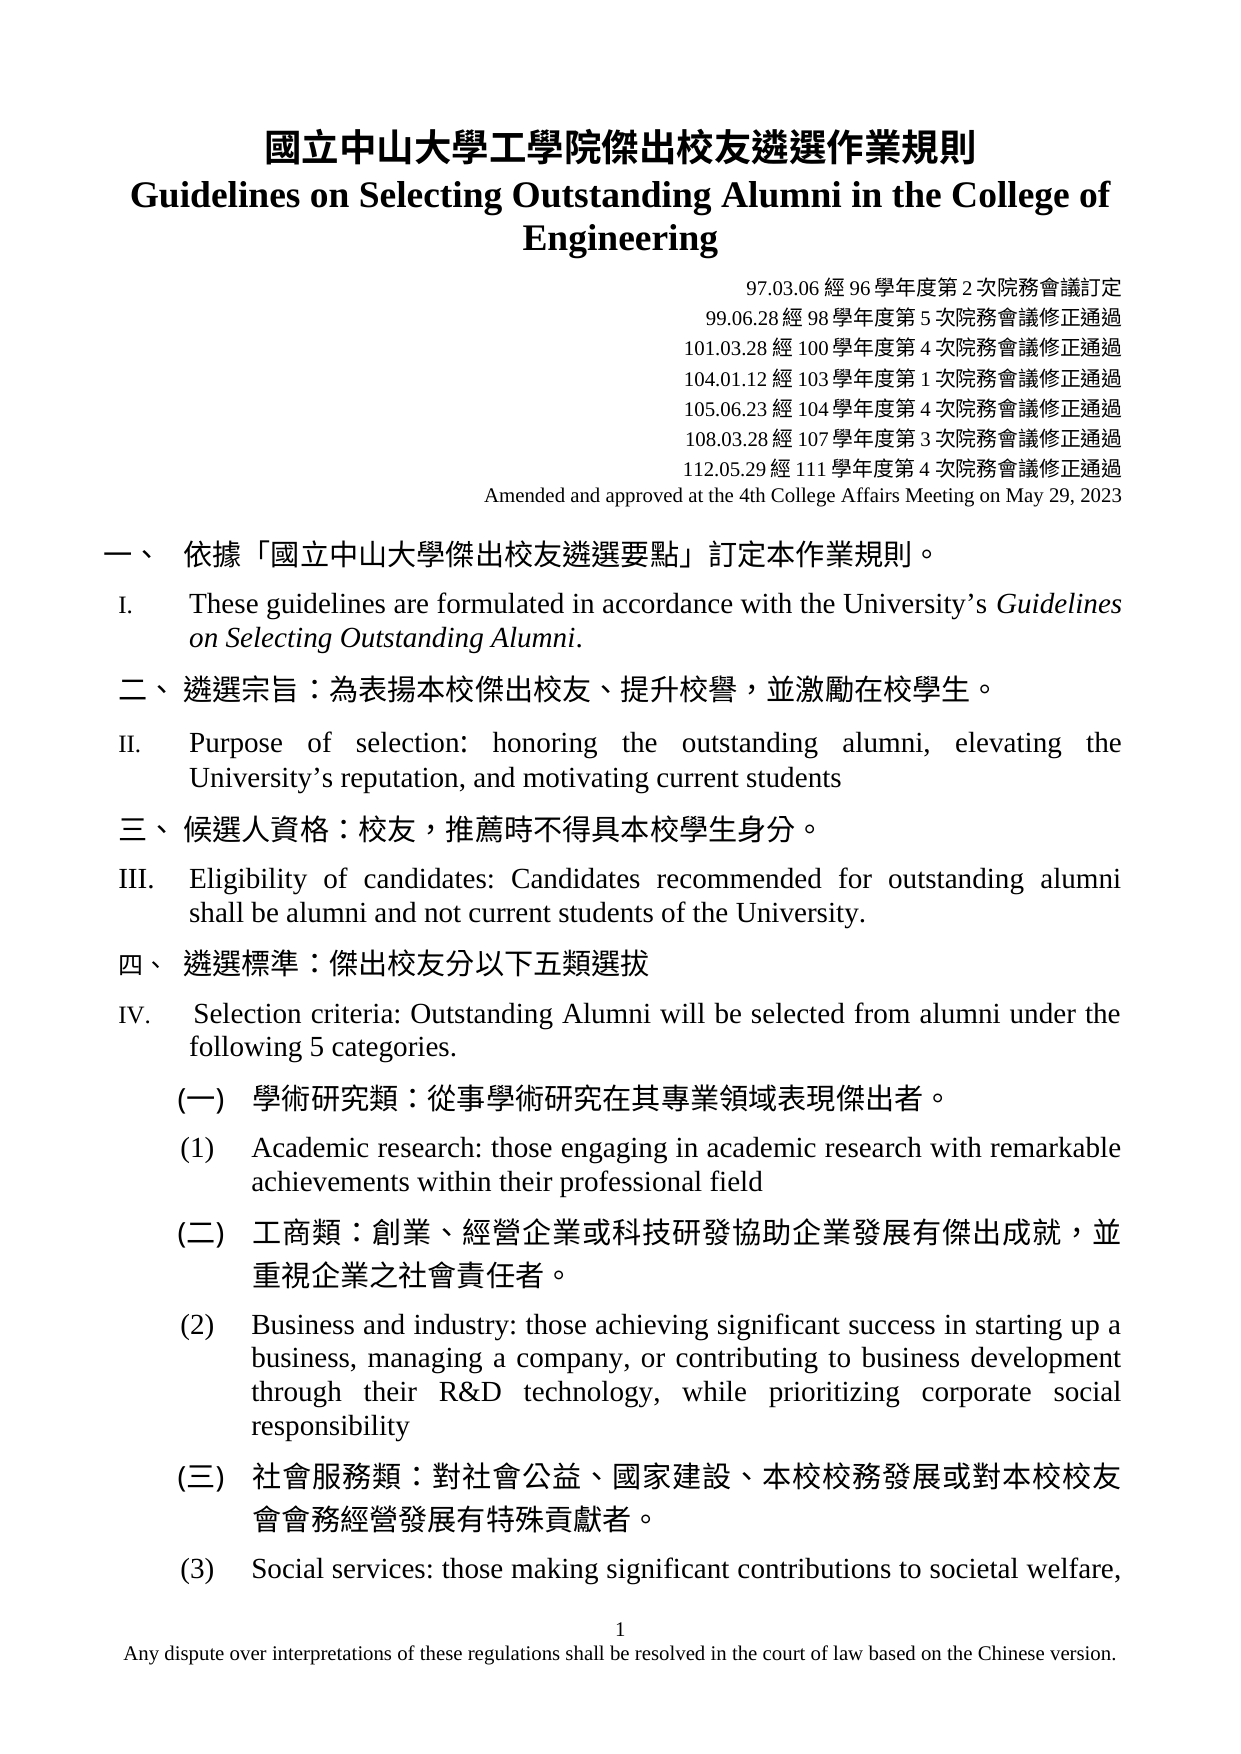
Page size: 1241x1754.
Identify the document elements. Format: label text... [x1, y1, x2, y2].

list 候選人資格：校友，推薦時不得具本校學生身分。 [118, 807, 1122, 849]
list 依據「國立中山大學傑出校友遴選要點」訂定本作業規則。 [103, 532, 1122, 574]
text 97.03.06 經96學年度第2次院務會議訂定 [118, 271, 1122, 301]
text 112.05.29經111 學年度第4 次院務會議修正通過 [118, 452, 1122, 483]
list Purpose of selection: honoring the outstanding alumni, elevating the University’s reputation, and motivating current students [118, 721, 1122, 794]
text Guidelines on Selecting Outstanding Alumni in the College of Engineering [118, 172, 1122, 259]
list Eligibility of candidates: Candidates recommended for outstanding alumni shall be alumni and not current students of the University. [118, 861, 1122, 928]
text 105.06.23 經104學年度第4次院務會議修正通過 [118, 392, 1122, 422]
text 國立中山大學工學院傑出校友遴選作業規則 [118, 118, 1122, 172]
text Amended and approved at the 4th College Affairs Meeting on May 29, 2023 [118, 483, 1122, 507]
list These guidelines are formulated in accordance with the University’s Guidelines on Selecting Outstanding Alumni. [118, 586, 1122, 653]
list Social services: those making significant contributions to societal welfare, [180, 1551, 1122, 1584]
list Business and industry: those achieving significant success in starting up a business, managing a company, or contributing to business development through their R&D technology, while prioritizing corporate social responsibility [180, 1307, 1122, 1441]
list 社會服務類：對社會公益、國家建設、本校校務發展或對本校校友會會務經營發展有特殊貢獻者。 [177, 1454, 1122, 1538]
list Selection criteria: Outstanding Alumni will be selected from alumni under the following 5 categories. [118, 996, 1122, 1063]
text 99.06.28經98學年度第5次院務會議修正通過 [118, 301, 1122, 332]
text 108.03.28經107學年度第3次院務會議修正通過 [118, 422, 1122, 452]
list Academic research: those engaging in academic research with remarkable achievements within their professional field [180, 1130, 1122, 1197]
text 104.01.12 經103學年度第1次院務會議修正通過 [118, 362, 1122, 392]
list 工商類：創業、經營企業或科技研發協助企業發展有傑出成就，並重視企業之社會責任者。 [177, 1210, 1122, 1294]
text 101.03.28 經100學年度第4次院務會議修正通過 [118, 332, 1122, 362]
list 學術研究類：從事學術研究在其專業領域表現傑出者。 [177, 1075, 1122, 1118]
list 遴選宗旨：為表揚本校傑出校友、提升校譽，並激勵在校學生。 [118, 666, 1122, 708]
list 遴選標準：傑出校友分以下五類選拔 [118, 941, 1122, 983]
